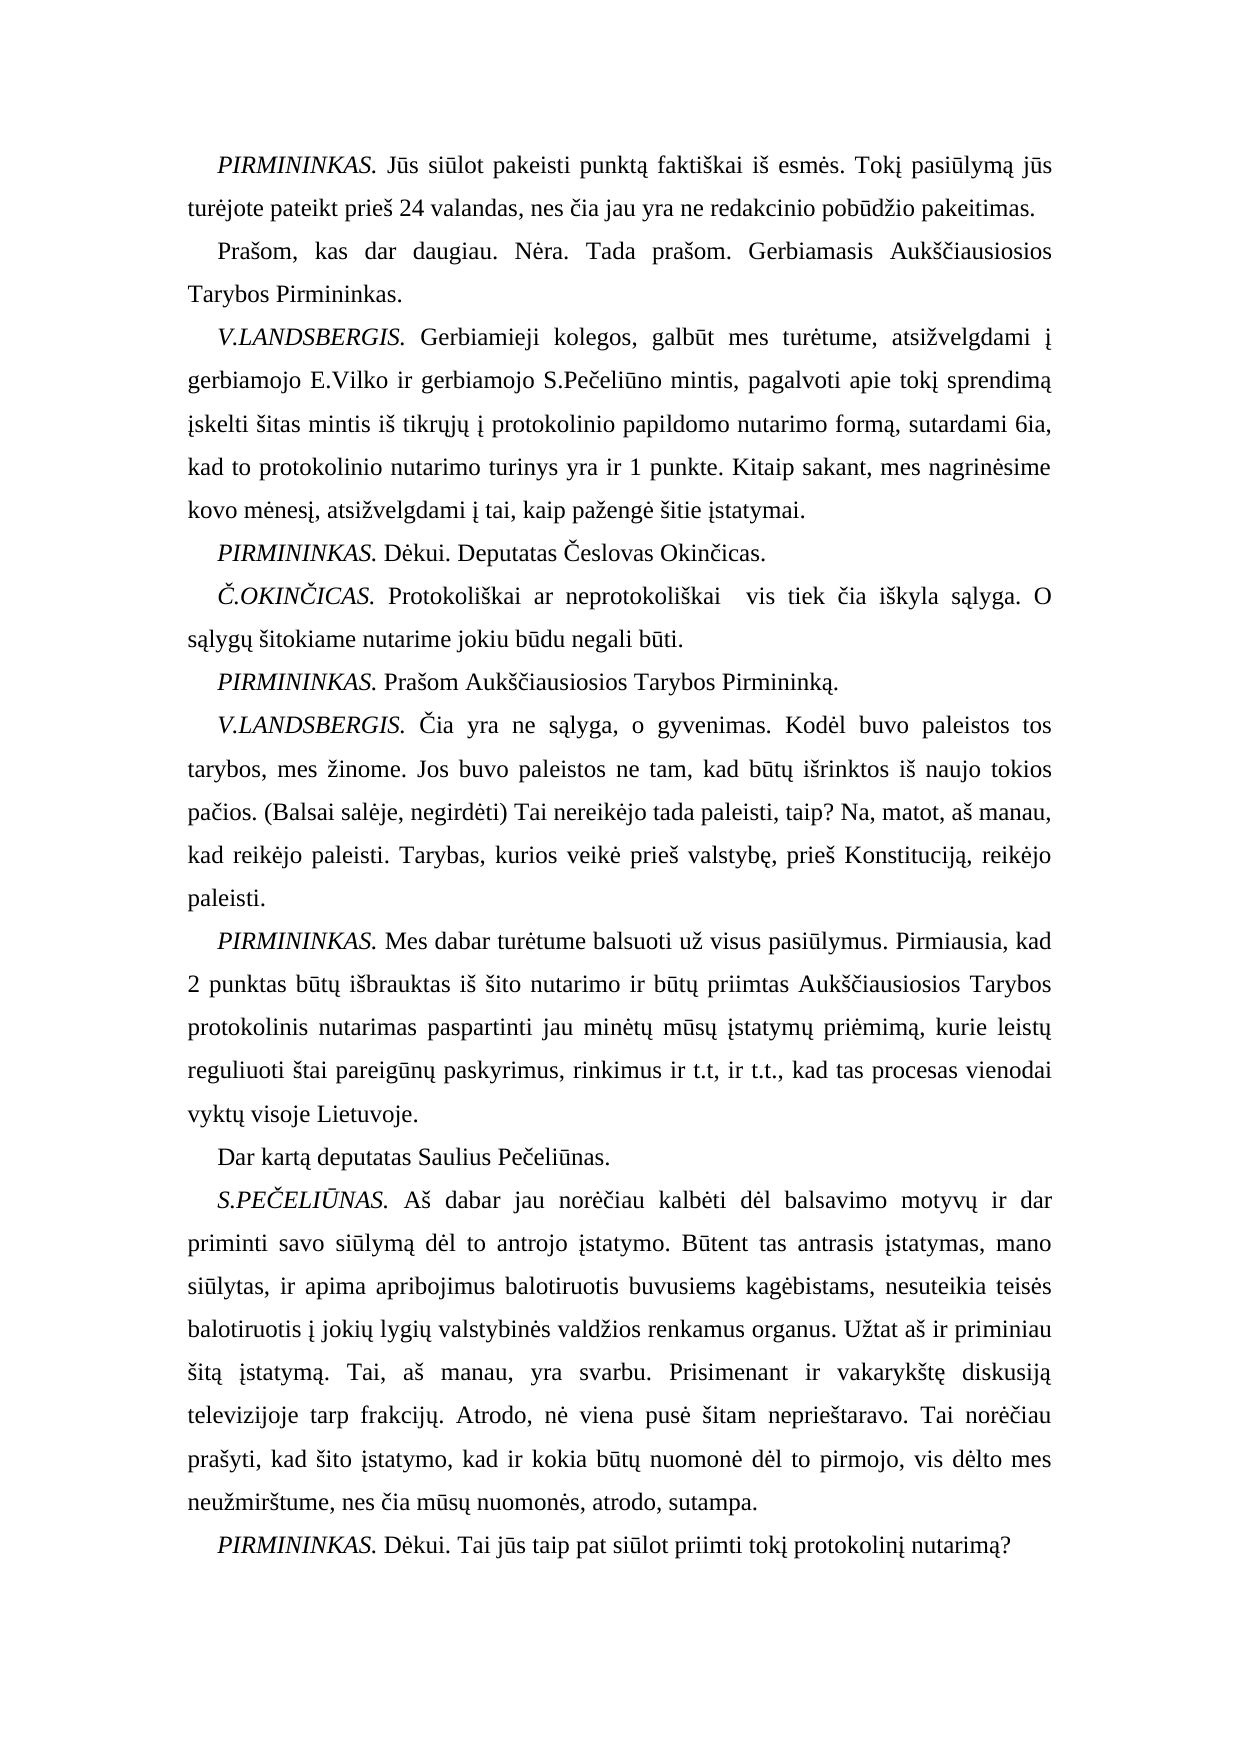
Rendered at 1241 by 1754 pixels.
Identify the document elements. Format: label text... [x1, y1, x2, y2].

text PIRMININKAS. Dėkui. Deputatas Česlovas Okinčicas. [187, 538, 1053, 567]
text V.LANDSBERGIS. Gerbiamieji kolegos, galbūt mes turėtume, atsižvelgdami į gerbiamojo E.Vilko ir gerbiamojo S.Pečeliūno mintis, pagalvoti apie tokį sprendimą įskelti šitas mintis iš tikrųjų į protokolinio papildomo nutarimo formą, sutardami 6ia, kad to protokolinio nutarimo turinys yra ir 1 punkte. Kitaip sakant, mes nagrinėsime kovo mėnesį, atsižvelgdami į tai, kaip pažengė šitie įstatymai. [187, 322, 1053, 524]
text Prašom, kas dar daugiau. Nėra. Tada prašom. Gerbiamasis Aukščiausiosios Tarybos Pirmininkas. [187, 236, 1053, 308]
text PIRMININKAS. Jūs siūlot pakeisti punktą faktiškai iš esmės. Tokį pasiūlymą jūs turėjote pateikt prieš 24 valandas, nes čia jau yra ne redakcinio pobūdžio pakeitimas. [187, 150, 1053, 222]
text Dar kartą deputatas Saulius Pečeliūnas. [187, 1142, 1053, 1171]
text PIRMININKAS. Dėkui. Tai jūs taip pat siūlot priimti tokį protokolinį nutarimą? [187, 1530, 1053, 1559]
text S.PEČELIŪNAS. Aš dabar jau norėčiau kalbėti dėl balsavimo motyvų ir dar priminti savo siūlymą dėl to antrojo įstatymo. Būtent tas antrasis įstatymas, mano siūlytas, ir apima apribojimus balotiruotis buvusiems kagėbistams, nesuteikia teisės balotiruotis į jokių lygių valstybinės valdžios renkamus organus. Užtat aš ir priminiau šitą įstatymą. Tai, aš manau, yra svarbu. Prisimenant ir vakarykštę diskusiją televizijoje tarp frakcijų. Atrodo, nė viena pusė šitam neprieštaravo. Tai norėčiau prašyti, kad šito įstatymo, kad ir kokia būtų nuomonė dėl to pirmojo, vis dėlto mes neužmirštume, nes čia mūsų nuomonės, atrodo, sutampa. [187, 1185, 1053, 1516]
text PIRMININKAS. Prašom Aukščiausiosios Tarybos Pirmininką. [187, 667, 1053, 696]
text PIRMININKAS. Mes dabar turėtume balsuoti už visus pasiūlymus. Pirmiausia, kad 2 punktas būtų išbrauktas iš šito nutarimo ir būtų priimtas Aukščiausiosios Tarybos protokolinis nutarimas paspartinti jau minėtų mūsų įstatymų priėmimą, kurie leistų reguliuoti štai pareigūnų paskyrimus, rinkimus ir t.t, ir t.t., kad tas procesas vienodai vyktų visoje Lietuvoje. [187, 926, 1053, 1127]
text V.LANDSBERGIS. Čia yra ne sąlyga, o gyvenimas. Kodėl buvo paleistos tos tarybos, mes žinome. Jos buvo paleistos ne tam, kad būtų išrinktos iš naujo tokios pačios. (Balsai salėje, negirdėti) Tai nereikėjo tada paleisti, taip? Na, matot, aš manau, kad reikėjo paleisti. Tarybas, kurios veikė prieš valstybę, prieš Konstituciją, reikėjo paleisti. [187, 711, 1053, 912]
text Č.OKINČICAS. Protokoliškai ar neprotokoliškai vis tiek čia iškyla sąlyga. O sąlygų šitokiame nutarime jokiu būdu negali būti. [187, 581, 1053, 653]
